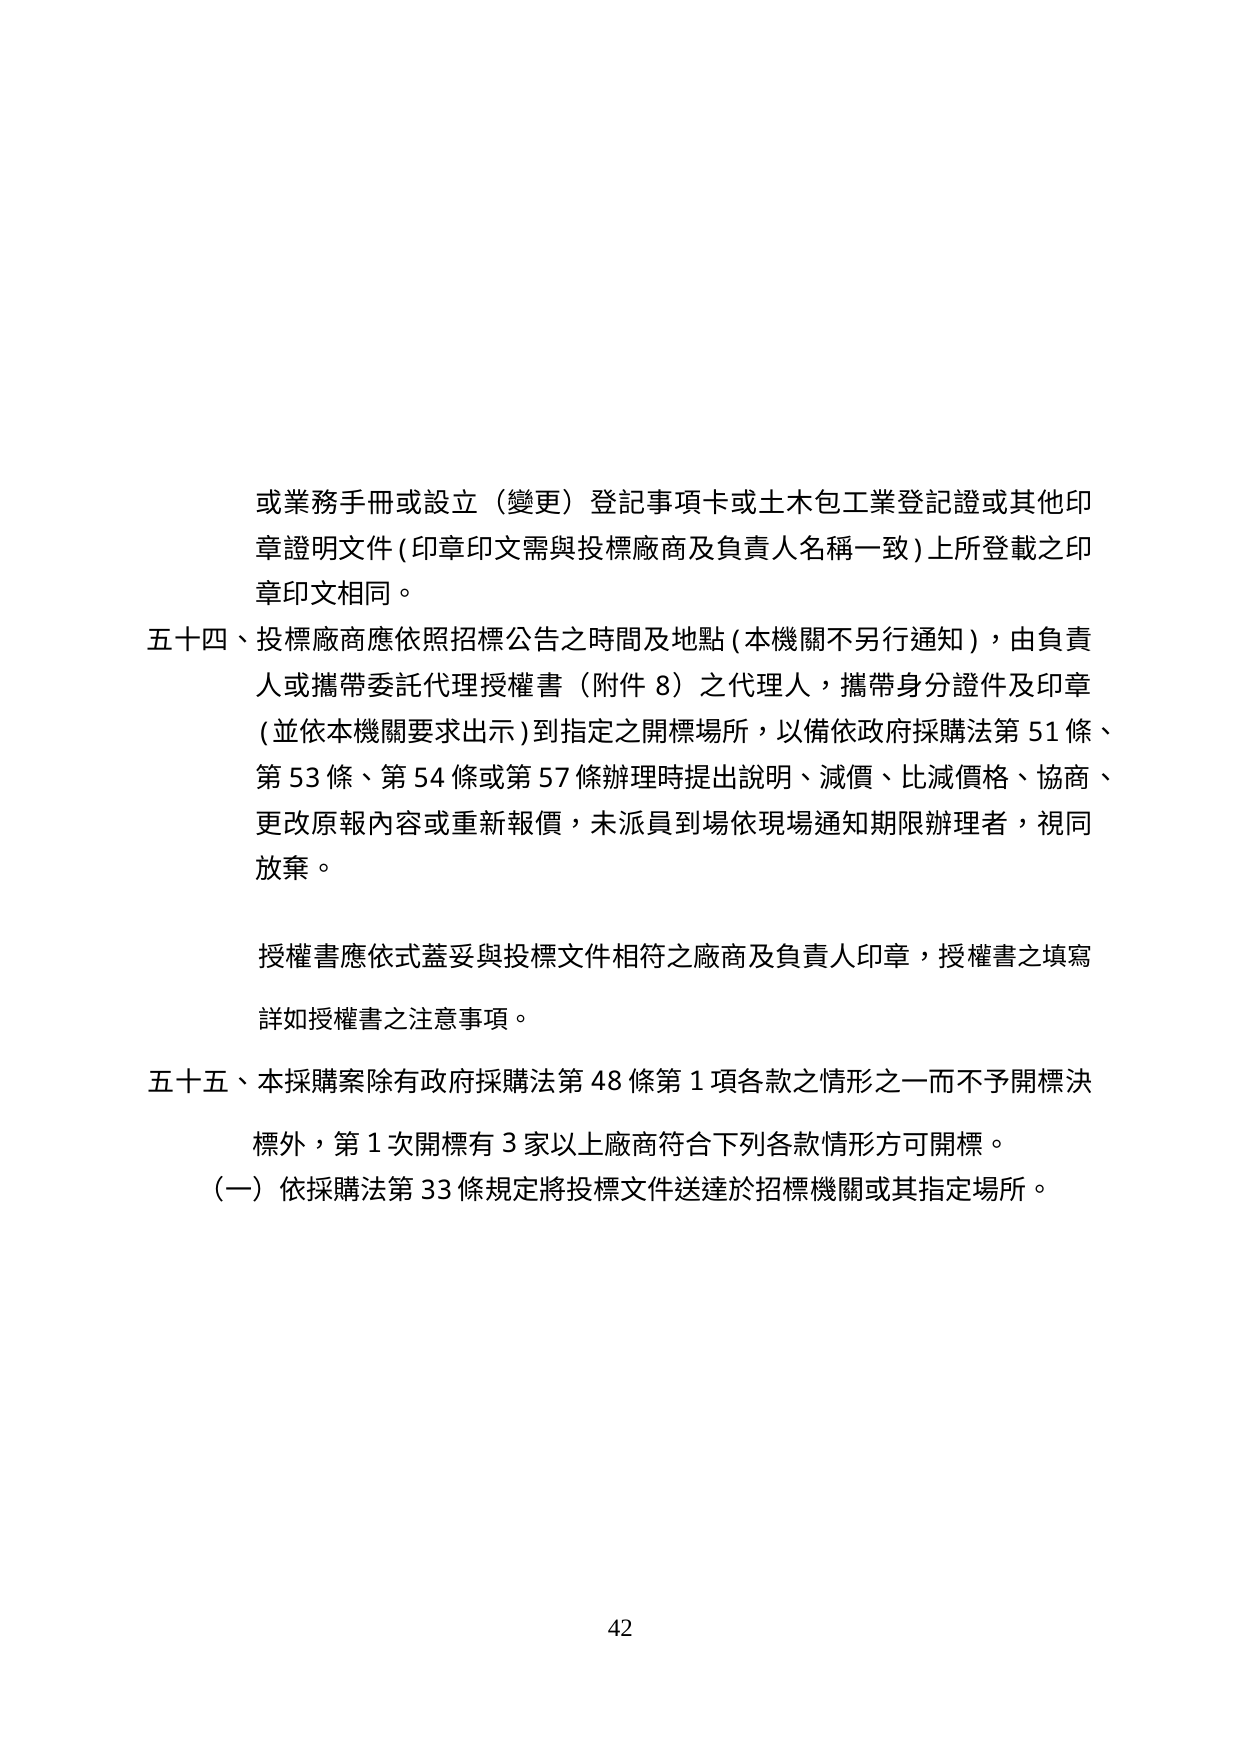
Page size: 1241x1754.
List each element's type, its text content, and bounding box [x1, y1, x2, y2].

text 五十四、投標廠商應依照招標公告之時間及地點(本機關不另行通知)，由負責人或攜帶委託代理授權書（附件8）之代理人，攜帶身分證件及印章(並依本機關要求出示)到指定之開標場所，以備依政府採購法第51條、第53條、第54條或第57條辦理時提出說明、減價、比減價格、協商、更改原報內容或重新報價，未派員到場依現場通知期限辦理者，視同放棄。 [146, 613, 1092, 888]
text （一）依採購法第33條規定將投標文件送達於招標機關或其指定場所。 [198, 1163, 1092, 1209]
text 或業務手冊或設立（變更）登記事項卡或土木包工業登記證或其他印章證明文件(印章印文需與投標廠商及負責人名稱一致)上所登載之印章印文相同。 [146, 476, 1092, 613]
text 授權書應依式蓋妥與投標文件相符之廠商及負責人印章，授權書之填寫詳如授權書之注意事項。 [258, 913, 1092, 1038]
text 五十五、本採購案除有政府採購法第48條第1項各款之情形之一而不予開標決標外，第1次開標有3家以上廠商符合下列各款情形方可開標。 [148, 1038, 1092, 1163]
